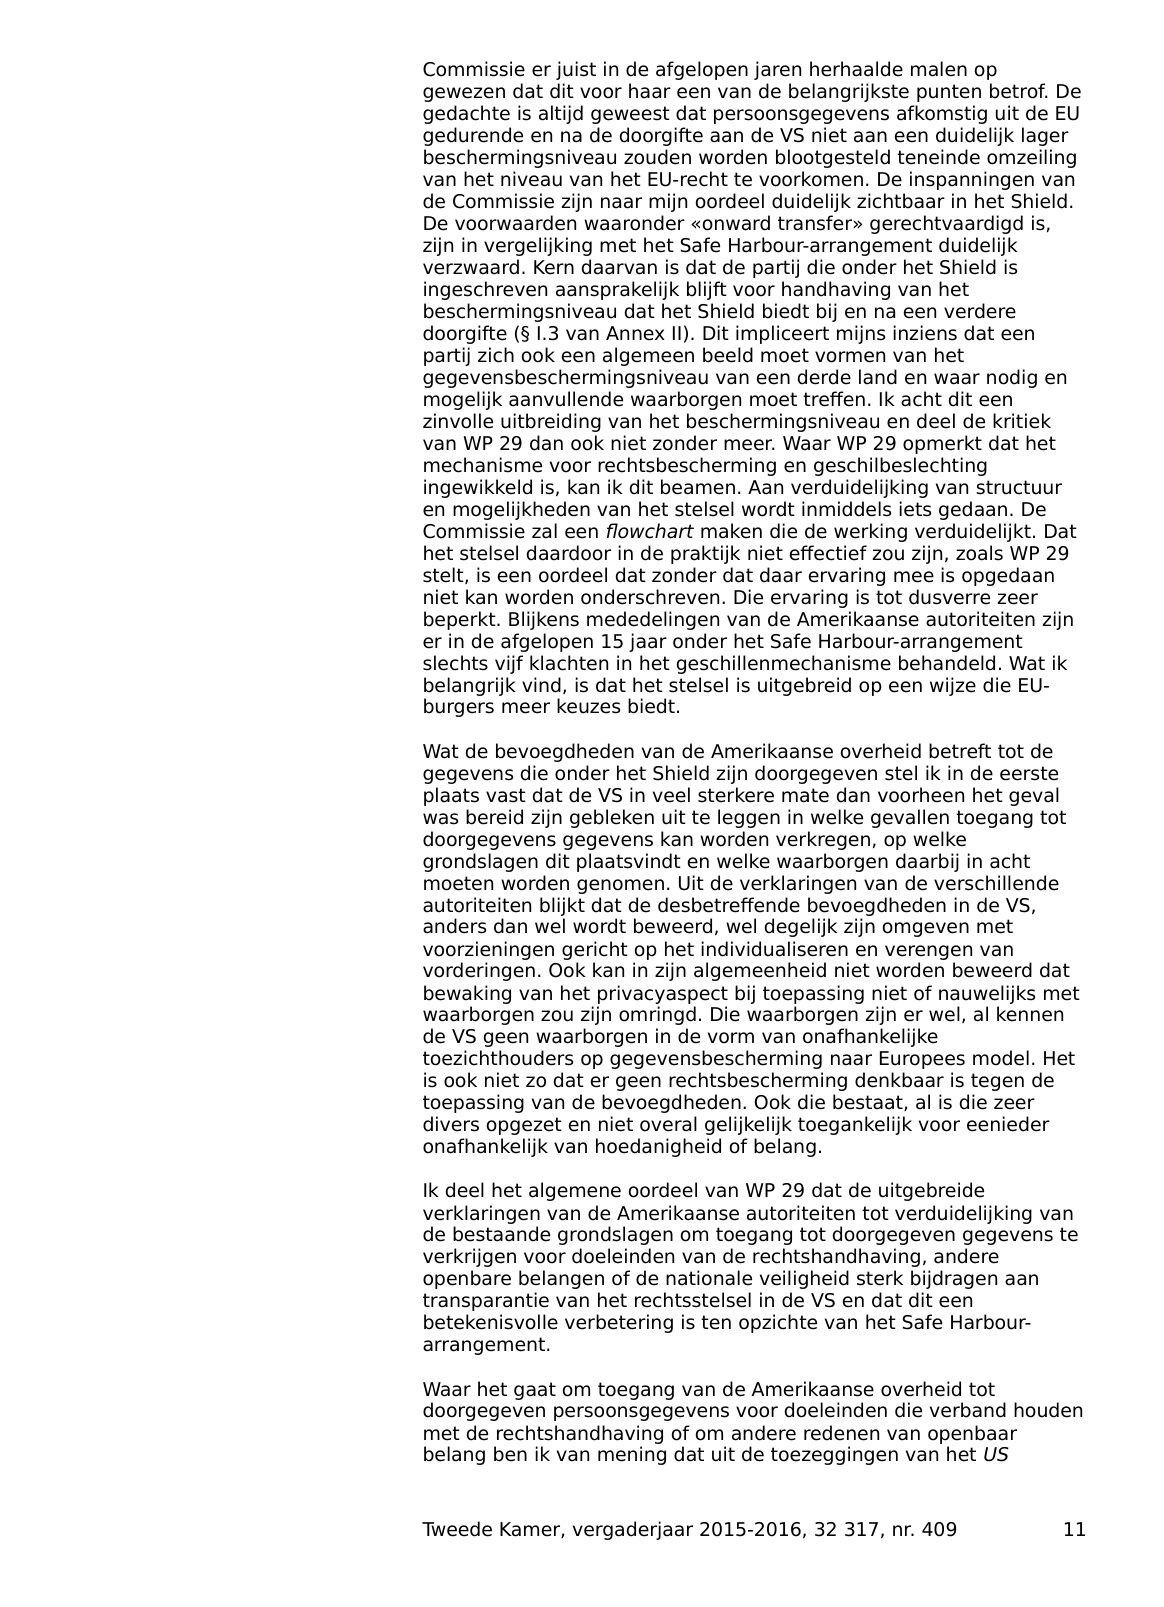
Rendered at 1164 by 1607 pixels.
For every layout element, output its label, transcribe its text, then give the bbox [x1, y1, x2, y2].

text Commissie er juist in de afgelopen jaren herhaalde malen op gewezen dat dit voor haar een van de belangrijkste punten betrof. De gedachte is altijd geweest dat persoonsgegevens afkomstig uit de EU gedurende en na de doorgifte aan de VS niet aan een duidelijk lager beschermingsniveau zouden worden blootgesteld teneinde omzeiling van het niveau van het EU-recht te voorkomen. De inspanningen van de Commissie zijn naar mijn oordeel duidelijk zichtbaar in het Shield. De voorwaarden waaronder «onward transfer» gerechtvaardigd is, zijn in vergelijking met het Safe Harbour-arrangement duidelijk verzwaard. Kern daarvan is dat de partij die onder het Shield is ingeschreven aansprakelijk blijft voor handhaving van het beschermingsniveau dat het Shield biedt bij en na een verdere doorgifte (§ I.3 van Annex II). Dit impliceert mijns inziens dat een partij zich ook een algemeen beeld moet vormen van het gegevensbeschermingsniveau van een derde land en waar nodig en mogelijk aanvullende waarborgen moet treffen. Ik acht dit een zinvolle uitbreiding van het beschermingsniveau en deel de kritiek van WP 29 dan ook niet zonder meer. Waar WP 29 opmerkt dat het mechanisme voor rechtsbescherming en geschilbeslechting ingewikkeld is, kan ik dit beamen. Aan verduidelijking van structuur en mogelijkheden van het stelsel wordt inmiddels iets gedaan. De Commissie zal een flowchart maken die de werking verduidelijkt. Dat het stelsel daardoor in de praktijk niet effectief zou zijn, zoals WP 29 stelt, is een oordeel dat zonder dat daar ervaring mee is opgedaan niet kan worden onderschreven. Die ervaring is tot dusverre zeer beperkt. Blijkens mededelingen van de Amerikaanse autoriteiten zijn er in de afgelopen 15 jaar onder het Safe Harbour-arrangement slechts vijf klachten in het geschillenmechanisme behandeld. Wat ik belangrijk vind, is dat het stelsel is uitgebreid op een wijze die EU-burgers meer keuzes biedt. [422, 59, 1087, 718]
text Waar het gaat om toegang van de Amerikaanse overheid tot doorgegeven persoonsgegevens voor doeleinden die verband houden met de rechtshandhaving of om andere redenen van openbaar belang ben ik van mening dat uit de toezeggingen van het US [422, 1378, 1087, 1466]
text Wat de bevoegdheden van de Amerikaanse overheid betreft tot de gegevens die onder het Shield zijn doorgegeven stel ik in de eerste plaats vast dat de VS in veel sterkere mate dan voorheen het geval was bereid zijn gebleken uit te leggen in welke gevallen toegang tot doorgegevens gegevens kan worden verkregen, op welke grondslagen dit plaatsvindt en welke waarborgen daarbij in acht moeten worden genomen. Uit de verklaringen van de verschillende autoriteiten blijkt dat de desbetreffende bevoegdheden in de VS, anders dan wel wordt beweerd, wel degelijk zijn omgeven met voorzieningen gericht op het individualiseren en verengen van vorderingen. Ook kan in zijn algemeenheid niet worden beweerd dat bewaking van het privacyaspect bij toepassing niet of nauwelijks met waarborgen zou zijn omringd. Die waarborgen zijn er wel, al kennen de VS geen waarborgen in de vorm van onafhankelijke toezichthouders op gegevensbescherming naar Europees model. Het is ook niet zo dat er geen rechtsbescherming denkbaar is tegen de toepassing van de bevoegdheden. Ook die bestaat, al is die zeer divers opgezet en niet overal gelijkelijk toegankelijk voor eenieder onafhankelijk van hoedanigheid of belang. [422, 741, 1087, 1158]
text Ik deel het algemene oordeel van WP 29 dat de uitgebreide verklaringen van de Amerikaanse autoriteiten tot verduidelijking van de bestaande grondslagen om toegang tot doorgegeven gegevens te verkrijgen voor doeleinden van de rechtshandhaving, andere openbare belangen of de nationale veiligheid sterk bijdragen aan transparantie van het rechtsstelsel in de VS en dat dit een betekenisvolle verbetering is ten opzichte van het Safe Harbour-arrangement. [422, 1180, 1087, 1356]
